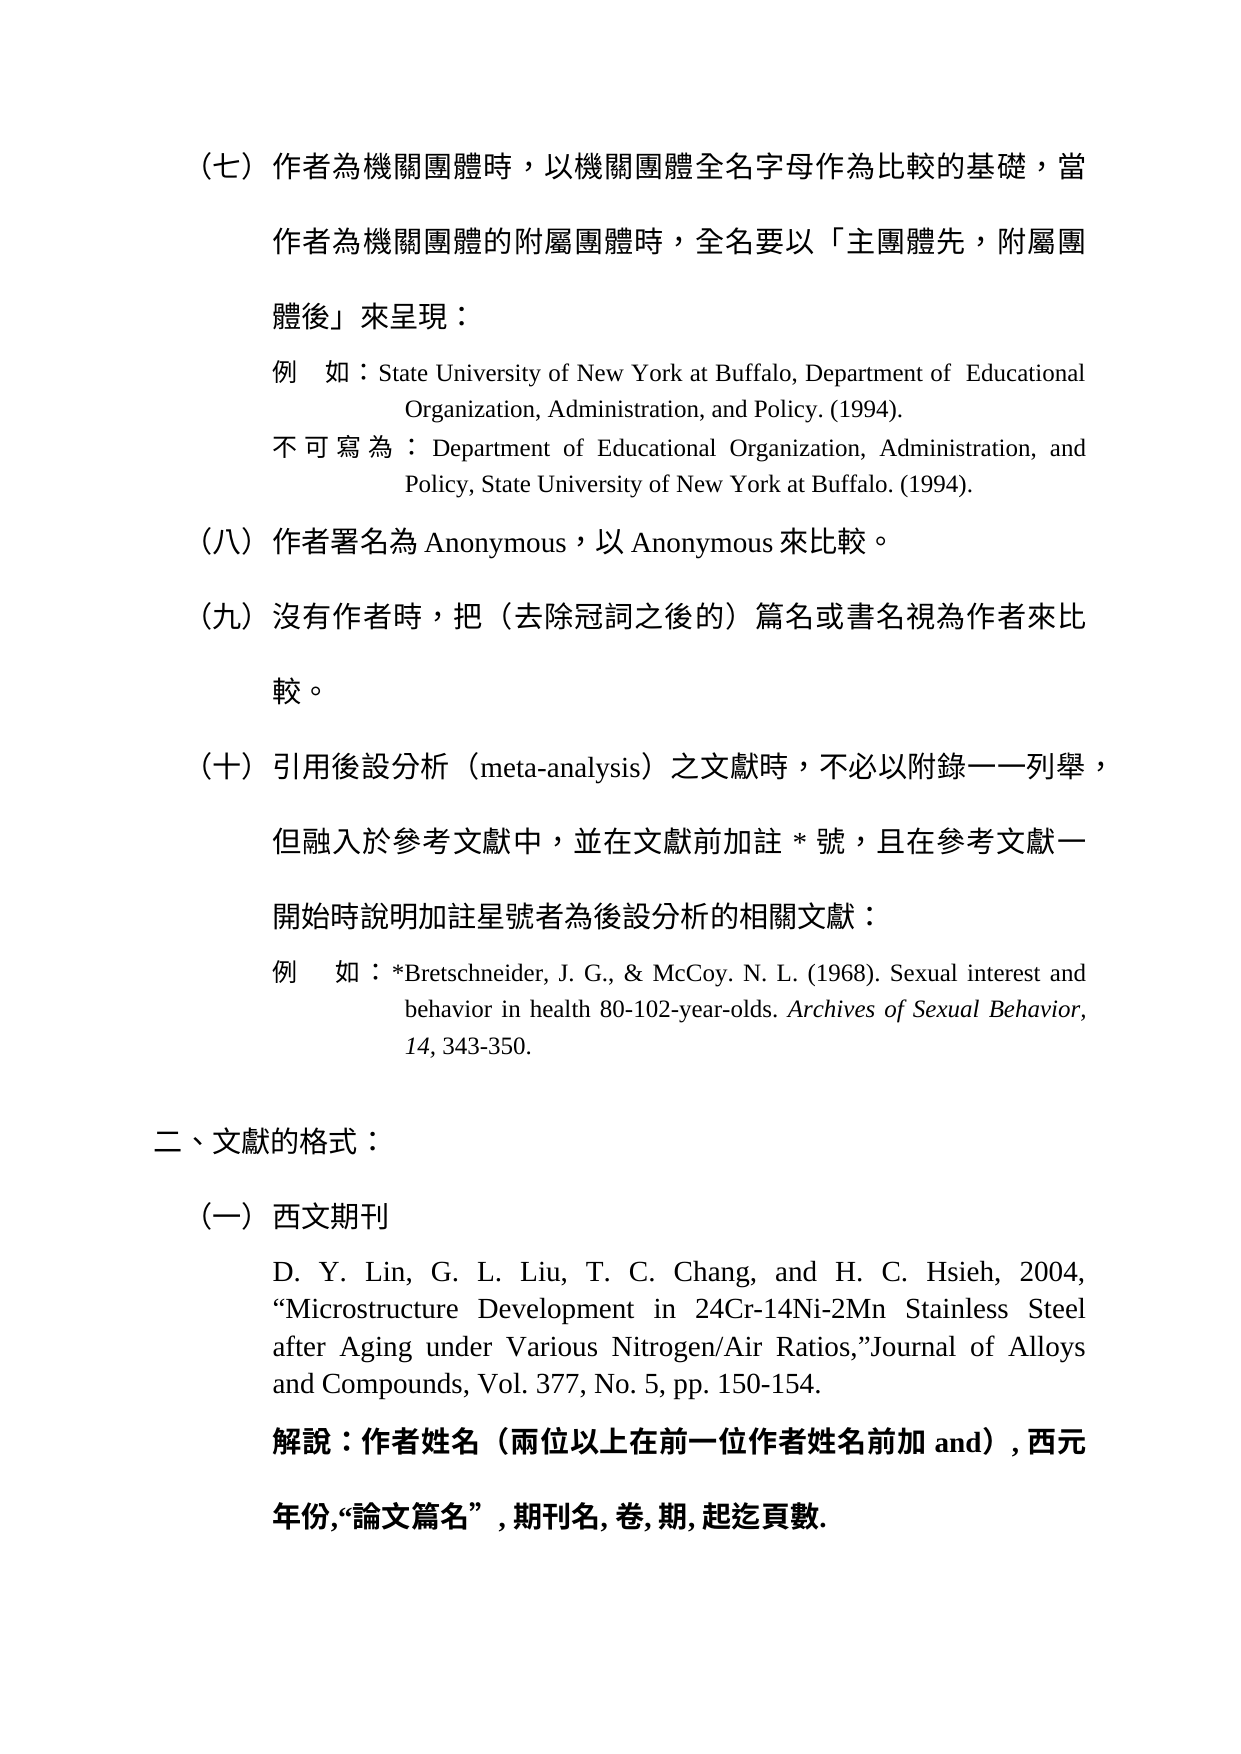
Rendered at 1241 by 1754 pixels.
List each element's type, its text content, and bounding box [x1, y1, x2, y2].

text 二、文獻的格式： [154, 1102, 1087, 1177]
list 作者署名為Anonymous，以Anonymous來比較。 [183, 502, 1087, 577]
list 西文期刊 [183, 1177, 1087, 1252]
text 例 如：State University of New York at Buffalo, Department of Educational Organization, Administration, and Policy. (1994). [272, 352, 1087, 427]
text D. Y. Lin, G. L. Liu, T. C. Chang, and H. C. Hsieh, 2004, “Microstructure Development in 24Cr-14Ni-2Mn Stainless Steel after Aging under Various Nitrogen/Air Ratios,”Journal of Alloys and Compounds, Vol. 377, No. 5, pp. 150-154. [272, 1252, 1087, 1402]
list 引用後設分析（meta-analysis）之文獻時，不必以附錄一一列舉，但融入於參考文獻中，並在文獻前加註 * 號，且在參考文獻一開始時說明加註星號者為後設分析的相關文獻： [183, 727, 1087, 952]
text 例 如：*Bretschneider, J. G., & McCoy. N. L. (1968). Sexual interest and behavior in health 80-102-year-olds. Archives of Sexual Behavior, 14, 343-350. [272, 952, 1087, 1064]
text 不可寫為：Department of Educational Organization, Administration, and Policy, State University of New York at Buffalo. (1994). [272, 427, 1087, 502]
list 沒有作者時，把（去除冠詞之後的）篇名或書名視為作者來比較。 [183, 577, 1087, 727]
list 作者為機關團體時，以機關團體全名字母作為比較的基礎，當作者為機關團體的附屬團體時，全名要以「主團體先，附屬團體後」來呈現： [183, 127, 1087, 352]
text 解說：作者姓名（兩位以上在前一位作者姓名前加and）, 西元年份,“論文篇名”, 期刊名, 卷, 期, 起迄頁數. [272, 1402, 1087, 1552]
